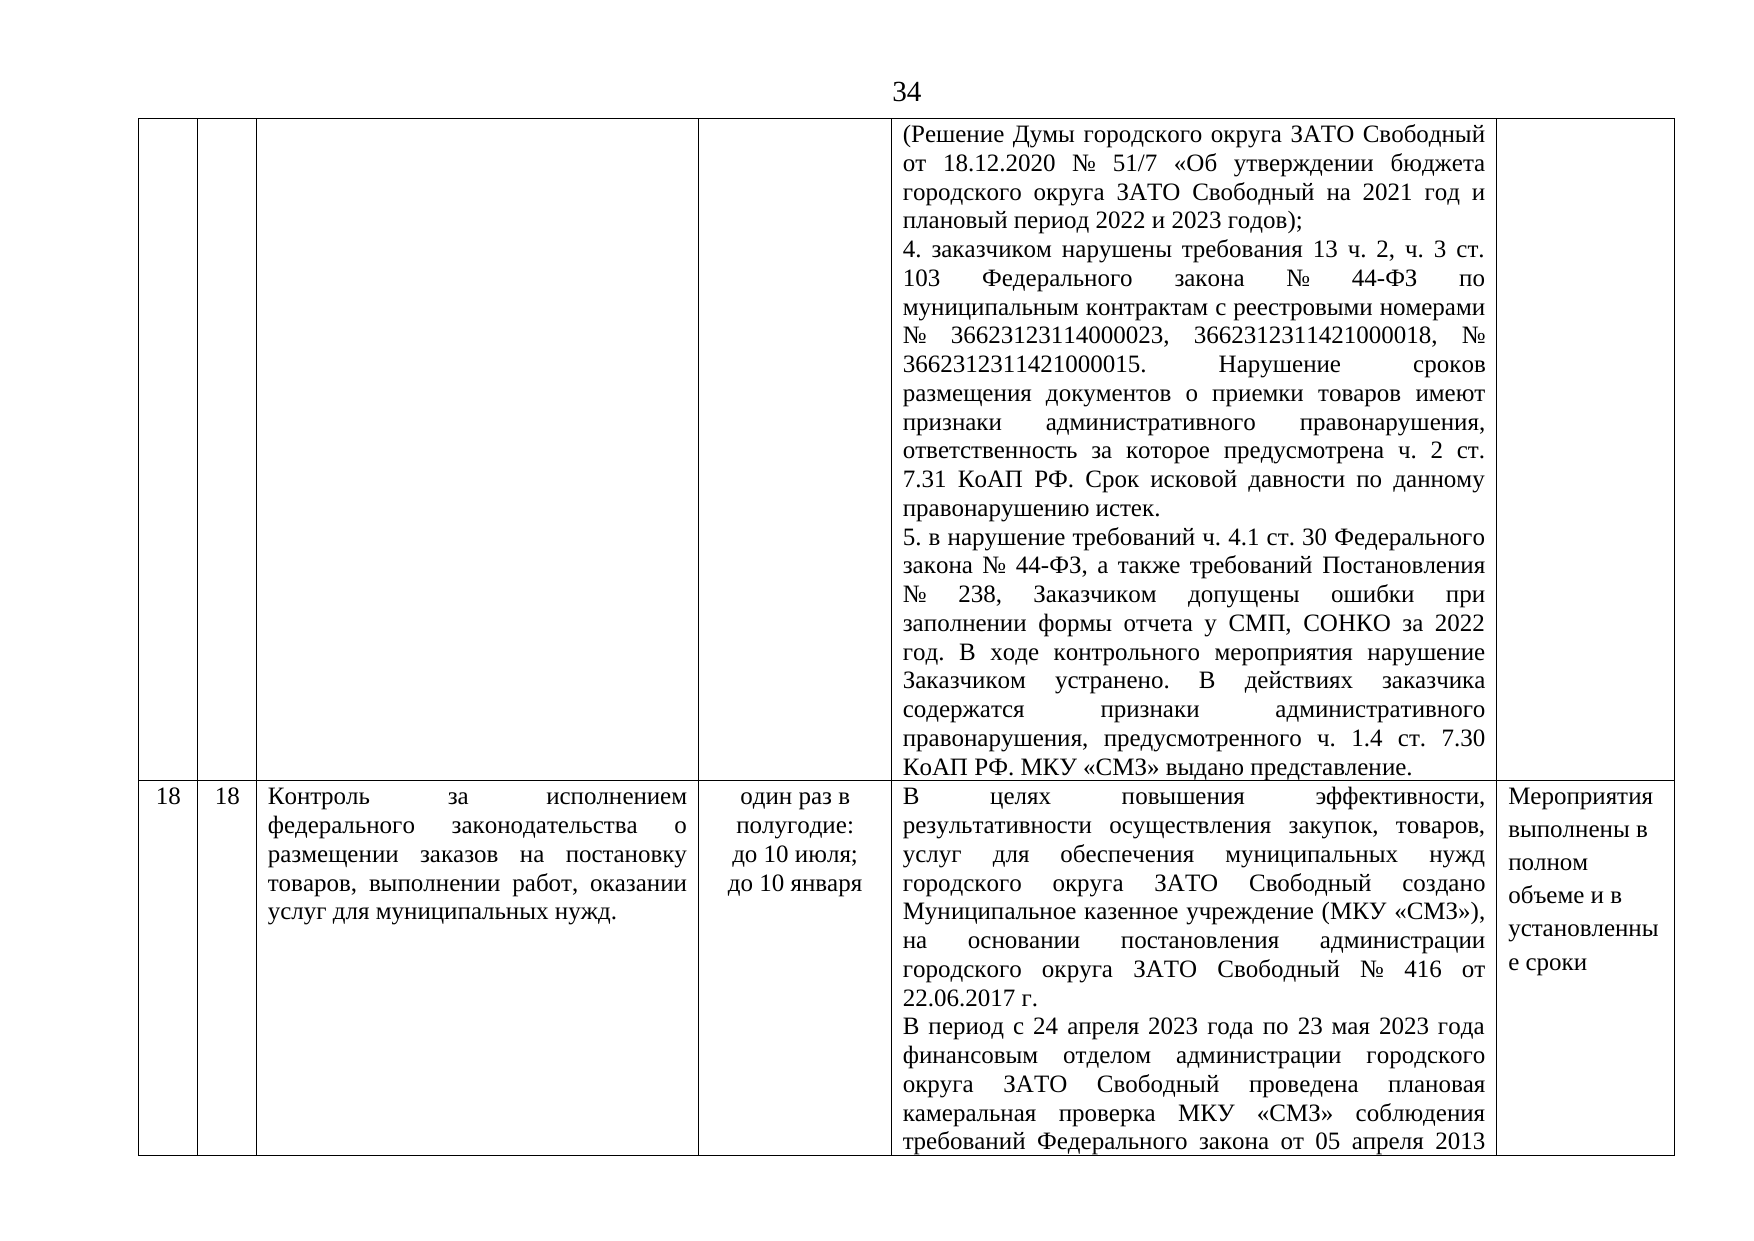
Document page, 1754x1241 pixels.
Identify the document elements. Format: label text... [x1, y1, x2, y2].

table_cell [257, 119, 698, 780]
table_cell [1497, 119, 1674, 780]
table_cell Контроль за исполнением федерального законодательства о размещении заказов на постановку товаров, выполнении работ, оказании услуг для муниципальных нужд. [257, 781, 698, 1155]
table_cell один раз в полугодие: до 10 июля; до 10 января [699, 781, 891, 1155]
table_cell Мероприятия выполнены в полном объеме и в установленные сроки [1497, 781, 1674, 1155]
table_cell 18 [139, 781, 197, 1155]
table_cell [198, 119, 256, 780]
table_cell [139, 119, 197, 780]
table_cell [699, 119, 891, 780]
table_cell 18 [198, 781, 256, 1155]
table_cell В целях повышения эффективности, результативности осуществления закупок, товаров, услуг для обеспечения муниципальных нужд городского округа ЗАТО Свободный создано Муниципальное казенное учреждение (МКУ «СМЗ»), на основании постановления администрации городского округа ЗАТО Свободный № 416 от 22.06.2017 г. В период с 24 апреля 2023 года по 23 мая 2023 года финансовым отделом администрации городского округа ЗАТО Свободный проведена плановая камеральная проверка МКУ «СМЗ» соблюдения требований Федерального закона от 05 апреля 2013 [892, 781, 1496, 1155]
table_cell (Решение Думы городского округа ЗАТО Свободный от 18.12.2020 № 51/7 «Об утверждении бюджета городского округа ЗАТО Свободный на 2021 год и плановый период 2022 и 2023 годов); 4. заказчиком нарушены требования 13 ч. 2, ч. 3 ст. 103 Федерального закона № 44-ФЗ по муниципальным контрактам с реестровыми номерами № 36623123114000023, 3662312311421000018, № 3662312311421000015. Нарушение сроков размещения документов о приемки товаров имеют признаки административного правонарушения, ответственность за которое предусмотрена ч. 2 ст. 7.31 КоАП РФ. Срок исковой давности по данному правонарушению истек. 5. в нарушение требований ч. 4.1 ст. 30 Федерального закона № 44-ФЗ, а также требований Постановления № 238, Заказчиком допущены ошибки при заполнении формы отчета у СМП, СОНКО за 2022 год. В ходе контрольного мероприятия нарушение Заказчиком устранено. В действиях заказчика содержатся признаки административного правонарушения, предусмотренного ч. 1.4 ст. 7.30 КоАП РФ. МКУ «СМЗ» выдано представление. [892, 119, 1496, 780]
